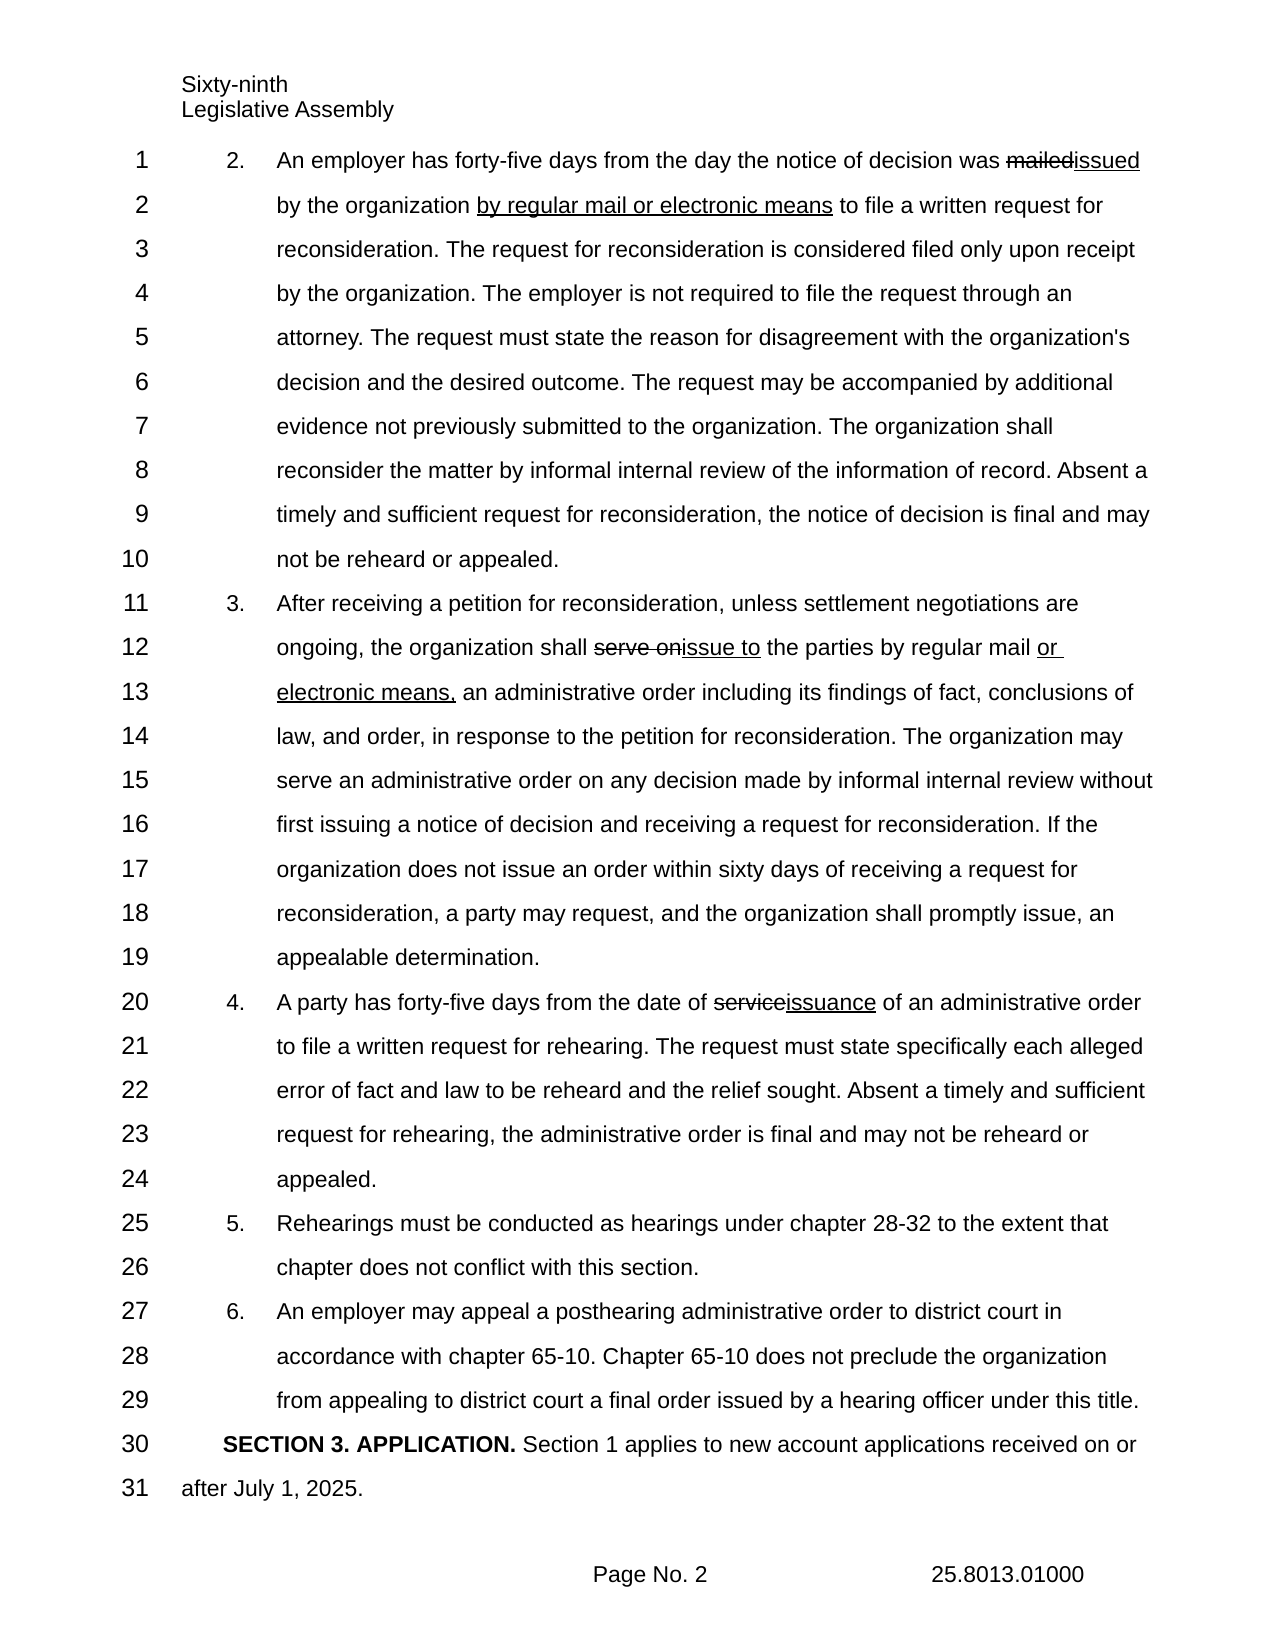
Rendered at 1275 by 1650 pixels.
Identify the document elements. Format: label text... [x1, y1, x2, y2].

text SECTION 3. APPLICATION. Section 1 applies to new account applications received on or after July 1, 2025. [181, 1417, 1154, 1506]
text 2. An employer has forty‑five days from the day the notice of decision was mailedissued by the organization by regular mail or electronic means to file a written request for reconsideration. The request for reconsideration is considered filed only upon receipt by the organization. The employer is not required to file the request through an attorney. The request must state the reason for disagreement with the organization's decision and the desired outcome. The request may be accompanied by additional evidence not previously submitted to the organization. The organization shall reconsider the matter by informal internal review of the information of record. Absent a timely and sufficient request for reconsideration, the notice of decision is final and may not be reheard or appealed. [181, 133, 1154, 576]
text 4. A party has forty‑five days from the date of serviceissuance of an administrative order to file a written request for rehearing. The request must state specifically each alleged error of fact and law to be reheard and the relief sought. Absent a timely and sufficient request for rehearing, the administrative order is final and may not be reheard or appealed. [181, 974, 1154, 1196]
text 6. An employer may appeal a posthearing administrative order to district court in accordance with chapter 65‑10. Chapter 65‑10 does not preclude the organization from appealing to district court a final order issued by a hearing officer under this title. [181, 1284, 1154, 1417]
text 5. Rehearings must be conducted as hearings under chapter 28‑32 to the extent that chapter does not conflict with this section. [181, 1196, 1154, 1284]
text 3. After receiving a petition for reconsideration, unless settlement negotiations are ongoing, the organization shall serve onissue to the parties by regular mail or electronic means, an administrative order including its findings of fact, conclusions of law, and order, in response to the petition for reconsideration. The organization may serve an administrative order on any decision made by informal internal review without first issuing a notice of decision and receiving a request for reconsideration. If the organization does not issue an order within sixty days of receiving a request for reconsideration, a party may request, and the organization shall promptly issue, an appealable determination. [181, 576, 1154, 974]
